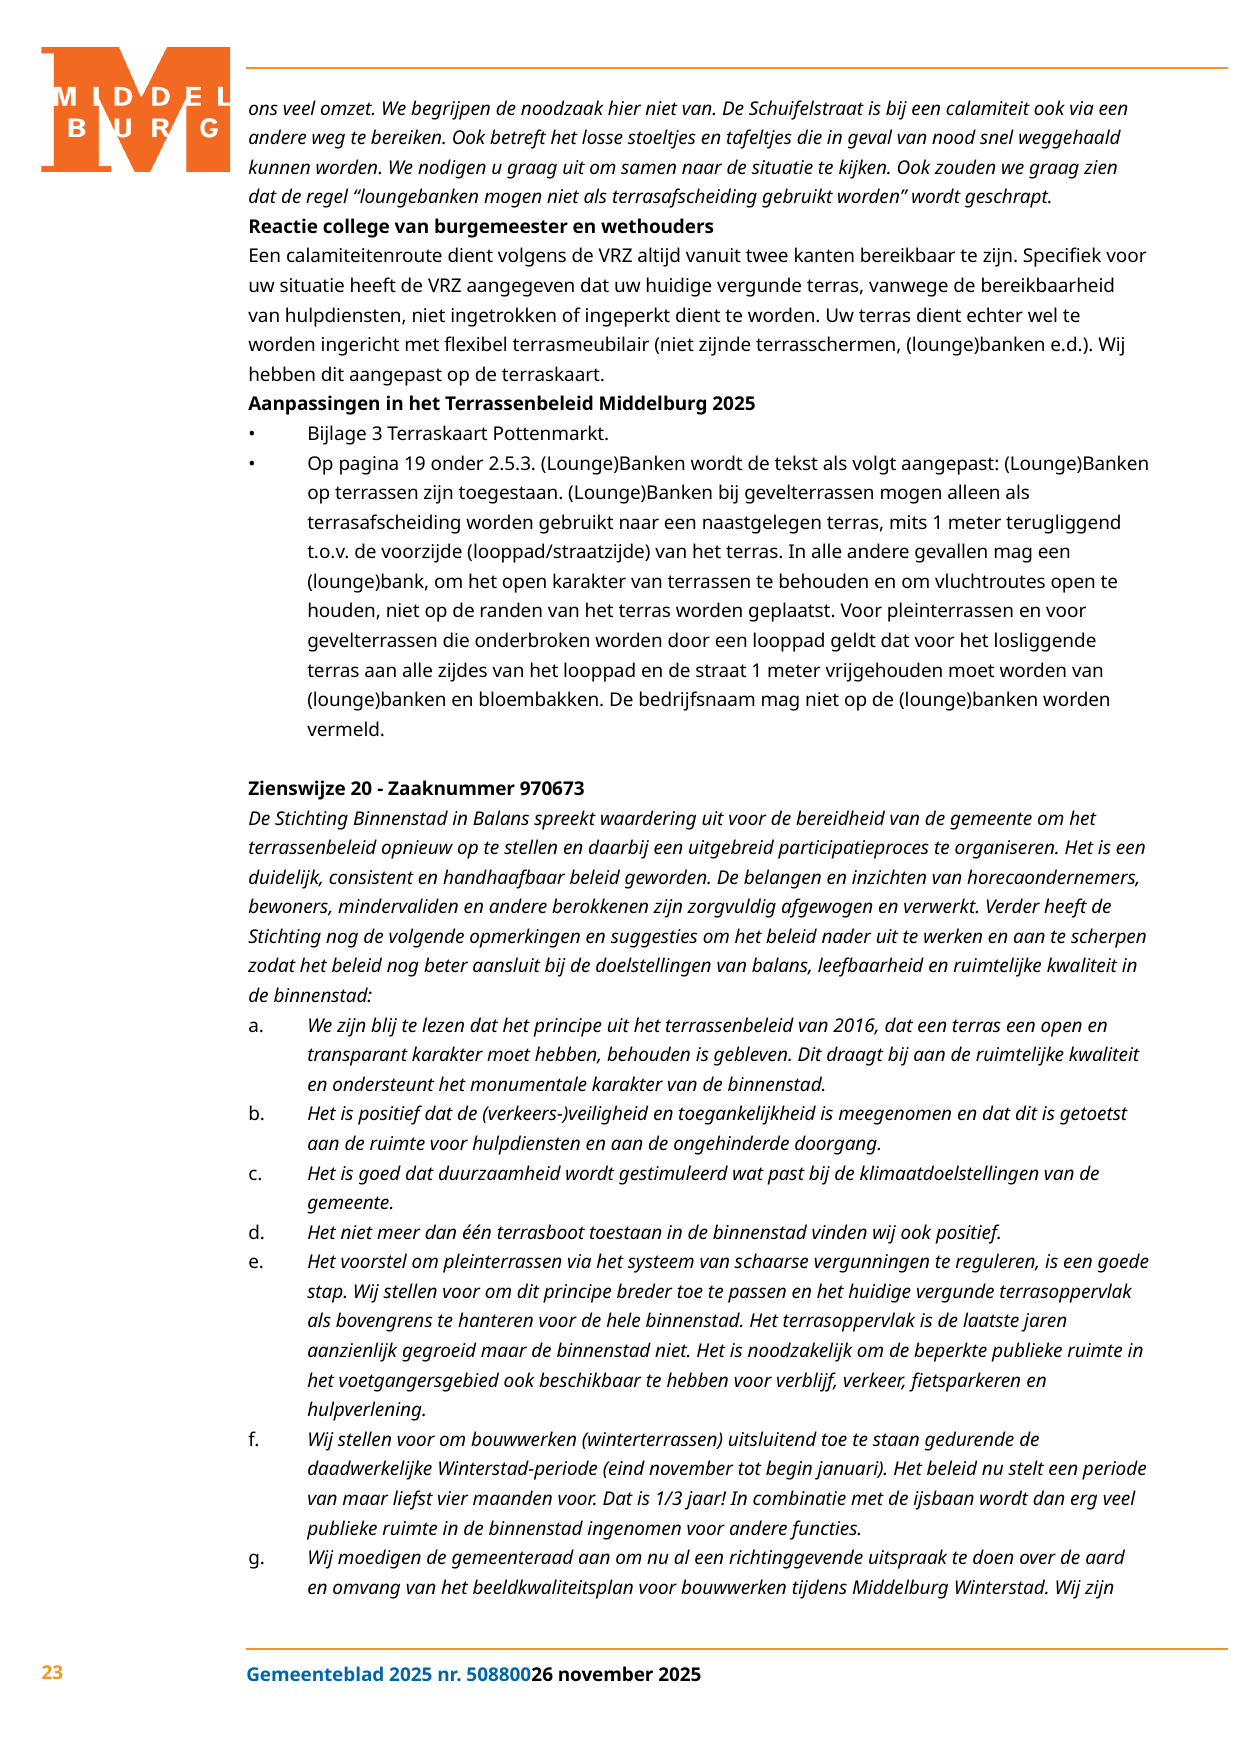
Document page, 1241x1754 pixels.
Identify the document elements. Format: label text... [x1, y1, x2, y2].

list Het voorstel om pleinterrassen via het systeem van schaarse vergunningen te reguleren, is een goede stap. Wij stellen voor om dit principe breder toe te passen en het huidige vergunde terrasoppervlak als bovengrens te hanteren voor de hele binnenstad. Het terrasoppervlak is de laatste jaren aanzienlijk gegroeid maar de binnenstad niet. Het is noodzakelijk om de beperkte publieke ruimte in het voetgangersgebied ook beschikbaar te hebben voor verblijf, verkeer, fietsparkeren en hulpverlening. [248, 1248, 1152, 1422]
list Op pagina 19 onder 2.5.3. (Lounge)Banken wordt de tekst als volgt aangepast: (Lounge)Banken op terrassen zijn toegestaan. (Lounge)Banken bij gevelterrassen mogen alleen als terrasafscheiding worden gebruikt naar een naastgelegen terras, mits 1 meter terugliggend t.o.v. de voorzijde (looppad/straatzijde) van het terras. In alle andere gevallen mag een (lounge)bank, om het open karakter van terrassen te behouden en om vluchtroutes open te houden, niet op de randen van het terras worden geplaatst. Voor pleinterrassen en voor gevelterrassen die onderbroken worden door een looppad geldt dat voor het losliggende terras aan alle zijdes van het looppad en de straat 1 meter vrijgehouden moet worden van (lounge)banken en bloembakken. De bedrijfsnaam mag niet op de (lounge)banken worden vermeld. [248, 450, 1152, 742]
list Het is positief dat de (verkeers-)veiligheid en toegankelijkheid is meegenomen en dat dit is getoetst aan de ruimte voor hulpdiensten en aan de ongehinderde doorgang. [248, 1101, 1152, 1156]
text Een calamiteitenroute dient volgens de VRZ altijd vanuit twee kanten bereikbaar te zijn. Specifiek voor uw situatie heeft de VRZ aangegeven dat uw huidige vergunde terras, vanwege de bereikbaarheid van hulpdiensten, niet ingetrokken of ingeperkt dient te worden. Uw terras dient echter wel te worden ingericht met flexibel terrasmeubilair (niet zijnde terrasschermen, (lounge)banken e.d.). Wij hebben dit aangepast op de terraskaart. [248, 243, 1152, 387]
list Het niet meer dan één terrasboot toestaan in de binnenstad vinden wij ook positief. [248, 1219, 1152, 1245]
text Aanpassingen in het Terrassenbeleid Middelburg 2025 [248, 391, 1152, 416]
text De Stichting Binnenstad in Balans spreekt waardering uit voor de bereidheid van de gemeente om het terrassenbeleid opnieuw op te stellen en daarbij een uitgebreid participatieproces te organiseren. Het is een duidelijk, consistent en handhaafbaar beleid geworden. De belangen en inzichten van horecaondernemers, bewoners, mindervaliden en andere berokkenen zijn zorgvuldig afgewogen en verwerkt. Verder heeft de Stichting nog de volgende opmerkingen en suggesties om het beleid nader uit te werken en aan te scherpen zodat het beleid nog beter aansluit bij de doelstellingen van balans, leefbaarheid en ruimtelijke kwaliteit in de binnenstad: [248, 805, 1152, 1008]
text Reactie college van burgemeester en wethouders [248, 213, 1152, 239]
list Bijlage 3 Terraskaart Pottenmarkt. [248, 420, 1152, 446]
picture [41, 47, 231, 172]
list We zijn blij te lezen dat het principe uit het terrassenbeleid van 2016, dat een terras een open en transparant karakter moet hebben, behouden is gebleven. Dit draagt bij aan de ruimtelijke kwaliteit en ondersteunt het monumentale karakter van de binnenstad. [248, 1012, 1152, 1097]
text Zienswijze 20 - Zaaknummer 970673 [248, 775, 1152, 801]
list Wij stellen voor om bouwwerken (winterterrassen) uitsluitend toe te staan gedurende de daadwerkelijke Winterstad-periode (eind november tot begin januari). Het beleid nu stelt een periode van maar liefst vier maanden voor. Dat is 1/3 jaar! In combinatie met de ijsbaan wordt dan erg veel publieke ruimte in de binnenstad ingenomen voor andere functies. [248, 1426, 1152, 1541]
list Het is goed dat duurzaamheid wordt gestimuleerd wat past bij de klimaatdoelstellingen van de gemeente. [248, 1160, 1152, 1215]
text ons veel omzet. We begrijpen de noodzaak hier niet van. De Schuifelstraat is bij een calamiteit ook via een andere weg te bereiken. Ook betreft het losse stoeltjes en tafeltjes die in geval van nood snel weggehaald kunnen worden. We nodigen u graag uit om samen naar de situatie te kijken. Ook zouden we graag zien dat de regel “loungebanken mogen niet als terrasafscheiding gebruikt worden” wordt geschrapt. [248, 95, 1152, 209]
list Wij moedigen de gemeenteraad aan om nu al een richtinggevende uitspraak te doen over de aard en omvang van het beeldkwaliteitsplan voor bouwwerken tijdens Middelburg Winterstad. Wij zijn [248, 1544, 1152, 1600]
